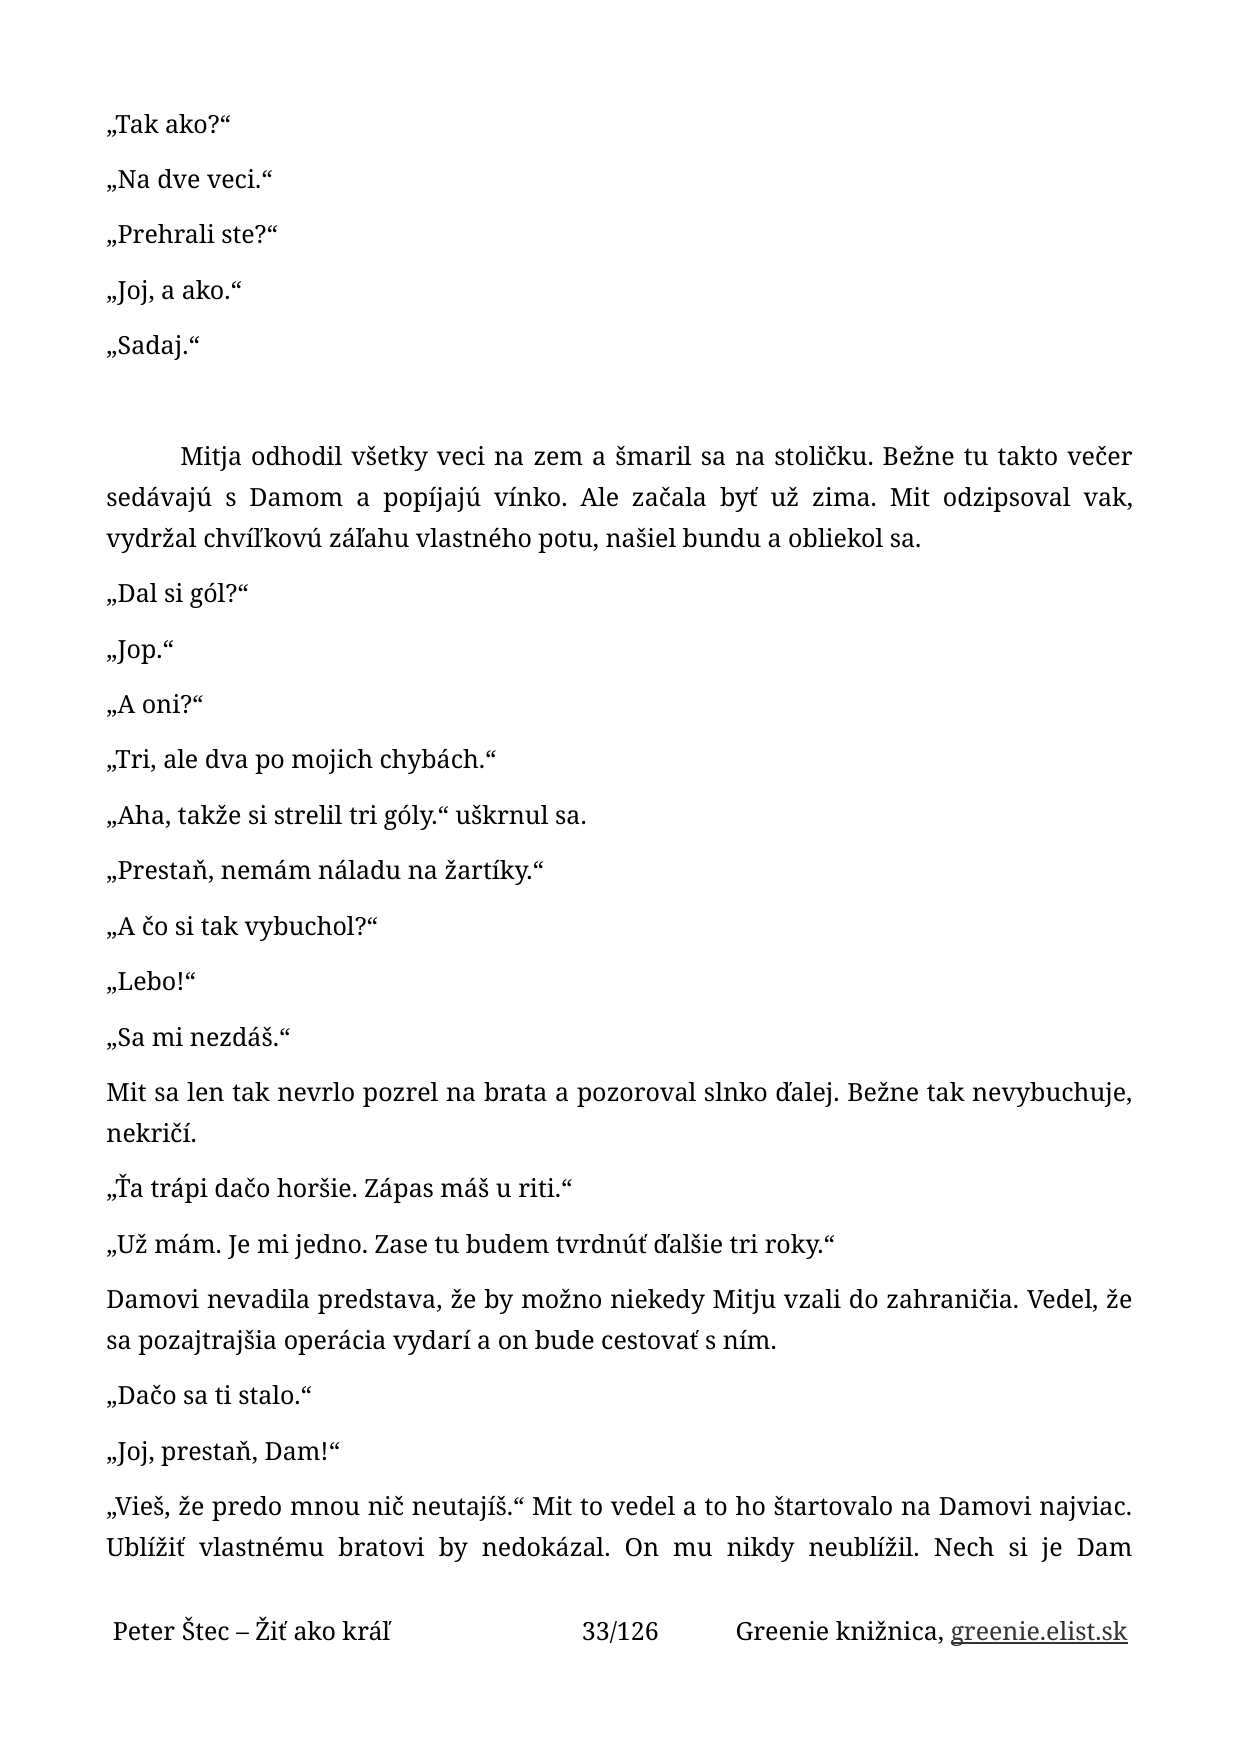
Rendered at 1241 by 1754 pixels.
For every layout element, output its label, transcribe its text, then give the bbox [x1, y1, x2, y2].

text „Jop.“ [106, 631, 1134, 665]
text „Už mám. Je mi jedno. Zase tu budem tvrdnúť ďalšie tri roky.“ [106, 1226, 1134, 1260]
text „Ťa trápi dačo horšie. Zápas máš u riti.“ [106, 1171, 1134, 1205]
text „Dal si gól?“ [106, 576, 1134, 610]
text „Sadaj.“ [106, 328, 1134, 362]
text Mit sa len tak nevrlo pozrel na brata a pozoroval slnko ďalej. Bežne tak nevybuchuje, nekričí. [106, 1074, 1134, 1149]
text „Sa mi nezdáš.“ [106, 1019, 1134, 1053]
text „Joj, prestaň, Dam!“ [106, 1433, 1134, 1467]
text Damovi nevadila predstava, že by možno niekedy Mitju vzali do zahraničia. Vedel, že sa pozajtrajšia operácia vydarí a on bude cestovať s ním. [106, 1282, 1134, 1357]
text „Lebo!“ [106, 964, 1134, 998]
text „A čo si tak vybuchol?“ [106, 908, 1134, 942]
text „A oni?“ [106, 687, 1134, 721]
text „Na dve veci.“ [106, 162, 1134, 196]
text „Prehrali ste?“ [106, 217, 1134, 251]
text „Tri, ale dva po mojich chybách.“ [106, 742, 1134, 776]
text „Prestaň, nemám náladu na žartíky.“ [106, 853, 1134, 887]
text „Aha, takže si strelil tri góly.“ uškrnul sa. [106, 797, 1134, 832]
text „Joj, a ako.“ [106, 272, 1134, 307]
text „Vieš, že predo mnou nič neutajíš.“ Mit to vedel a to ho štartovalo na Damovi najviac. Ublížiť vlastnému bratovi by nedokázal. On mu nikdy neublížil. Nech si je Dam [106, 1489, 1134, 1564]
text „Dačo sa ti stalo.“ [106, 1378, 1134, 1412]
text Mitja odhodil všetky veci na zem a šmaril sa na stoličku. Bežne tu takto večer sedávajú s Damom a popíjajú vínko. Ale začala byť už zima. Mit odzipsoval vak, vydržal chvíľkovú záľahu vlastného potu, našiel bundu a obliekol sa. [106, 439, 1134, 554]
text „Tak ako?“ [106, 106, 1134, 140]
